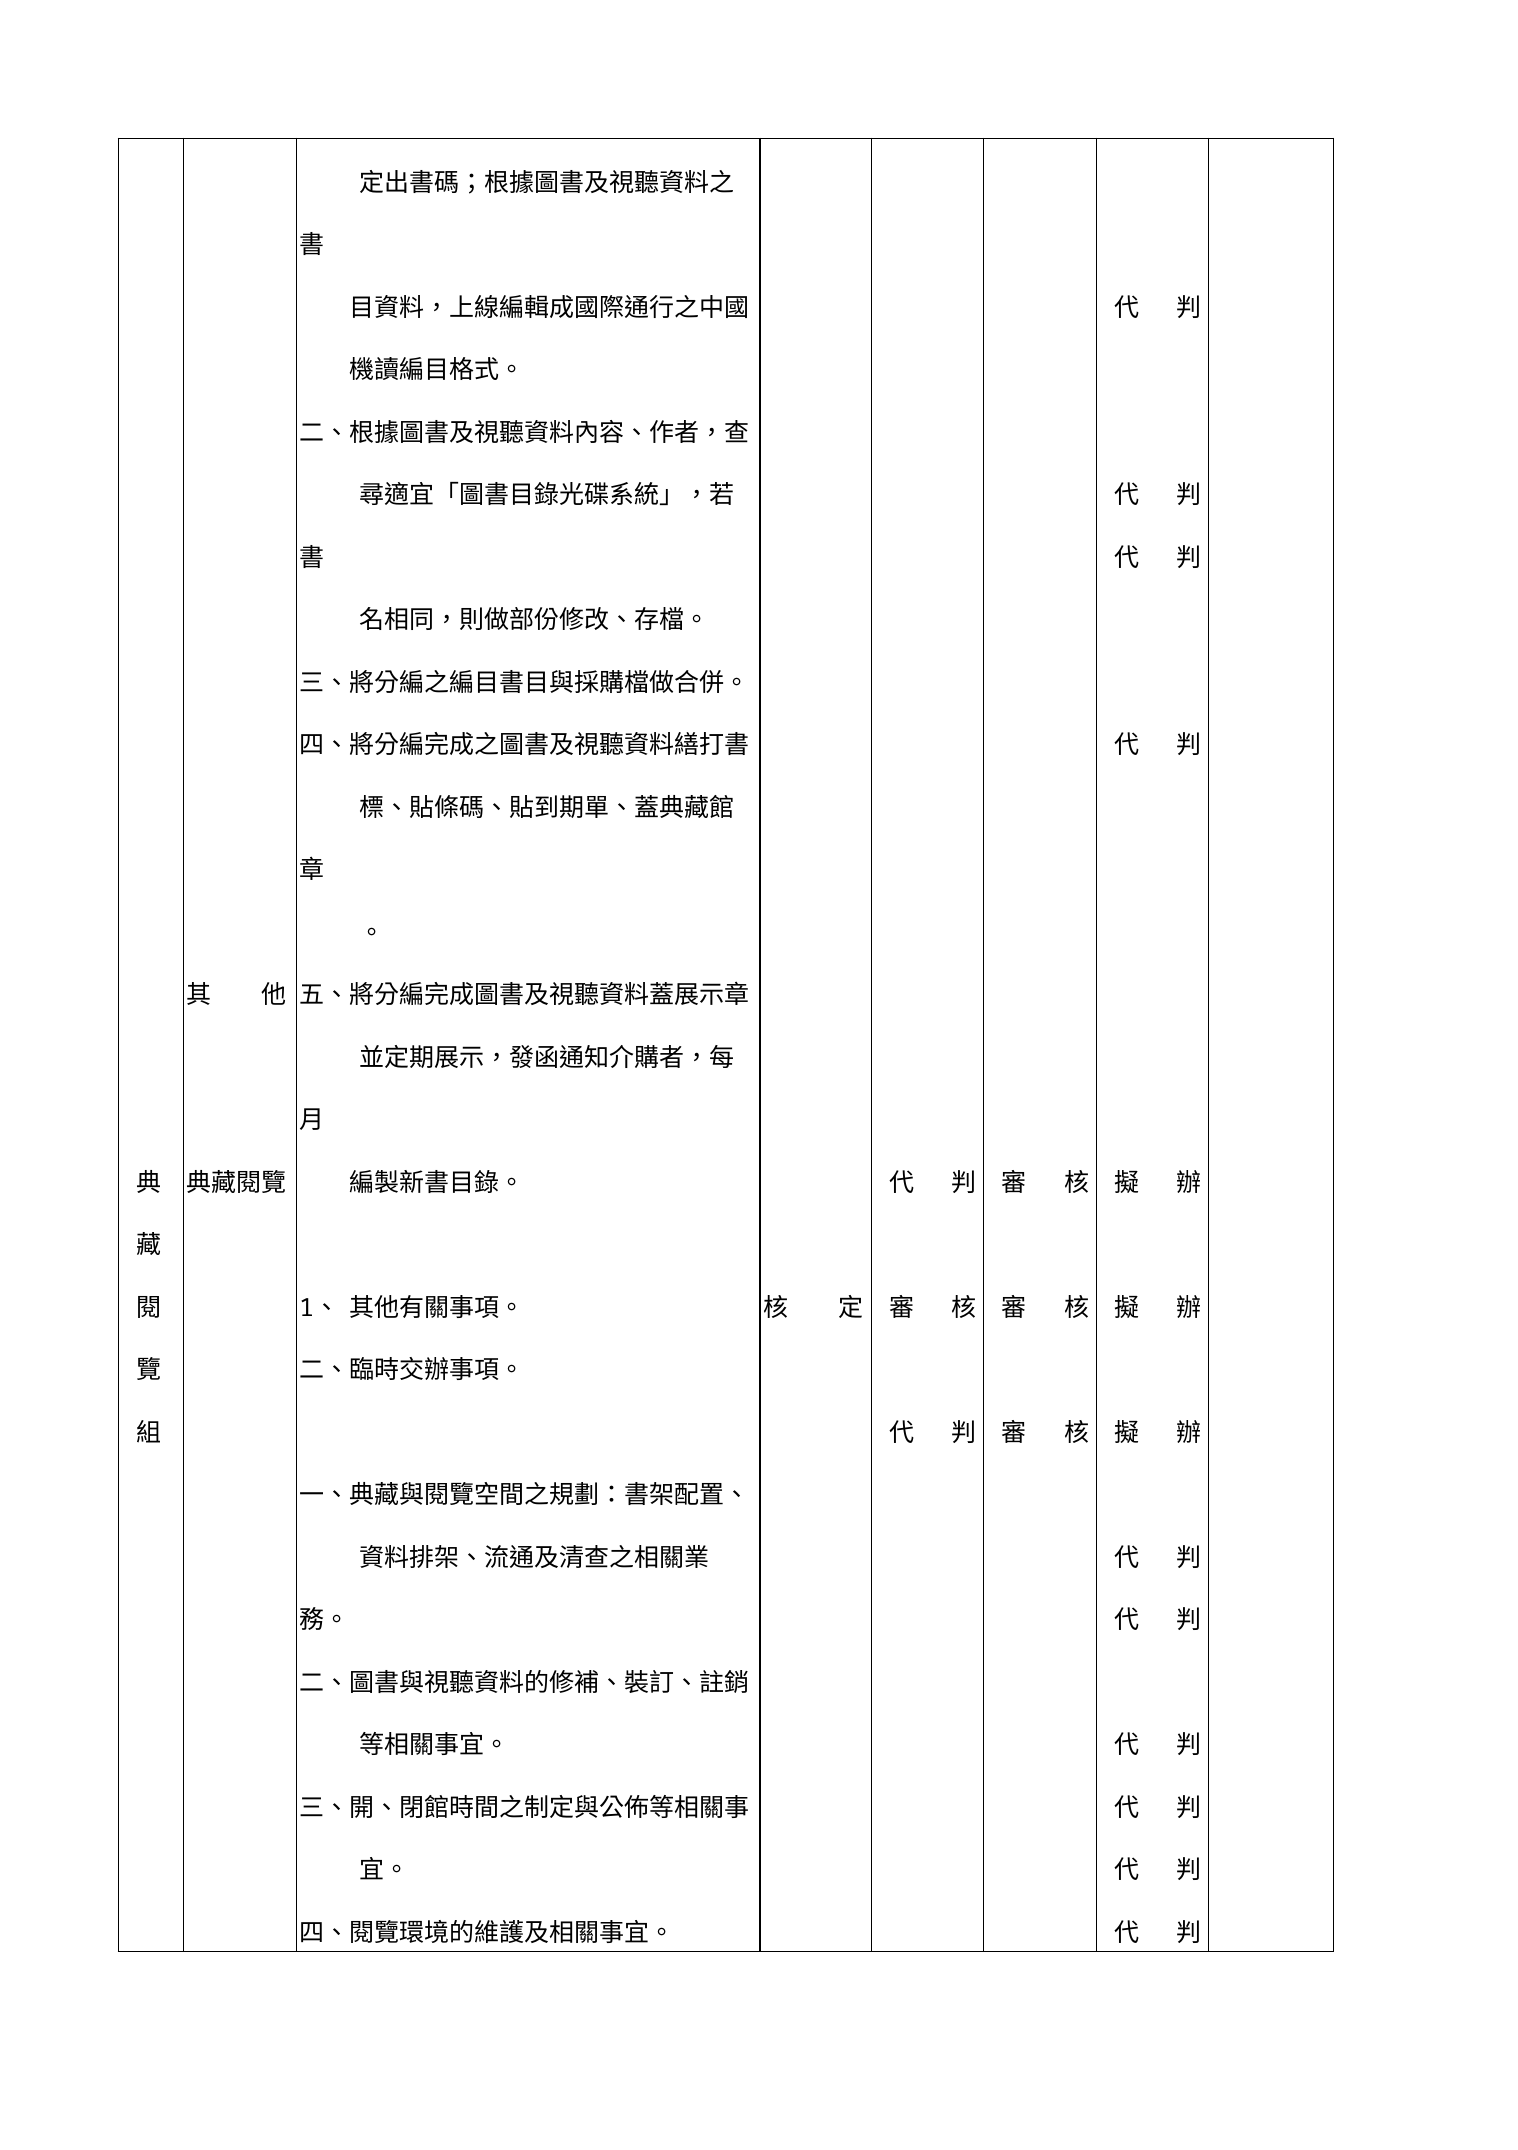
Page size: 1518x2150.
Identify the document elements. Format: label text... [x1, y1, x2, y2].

table_cell 典 藏 閱 覽 組 [119, 139, 183, 1951]
table_cell 代 判 代 判 代 判 代 判 擬 辦 擬 辦 擬 辦 代 判 代 判 代 判 代 判 代 判 代 判 [1097, 139, 1208, 1951]
table_cell 定出書碼；根據圖書及視聽資料之書 目資料，上線編輯成國際通行之中國 機讀編目格式。 二、根據圖書及視聽資料內容、作者，查 尋適宜「圖書目錄光碟系統」，若書 名相同，則做部份修改、存檔。 三、將分編之編目書目與採購檔做合併。 四、將分編完成之圖書及視聽資料繕打書 標、貼條碼、貼到期單、蓋典藏館章 。 五、將分編完成圖書及視聽資料蓋展示章 並定期展示，發函通知介購者，每月 編製新書目錄。 其他有關事項。 二、臨時交辦事項。 一、典藏與閱覽空間之規劃：書架配置、 資料排架、流通及清查之相關業務。 二、圖書與視聽資料的修補、裝訂、註銷 等相關事宜。 三、開、閉館時間之制定與公佈等相關事 宜。 四、閱覽環境的維護及相關事宜。 [297, 139, 759, 1951]
table_cell 代 判 審 核 代 判 [872, 139, 983, 1951]
table_cell [1209, 139, 1333, 1951]
table_cell 審 核 審 核 審 核 [984, 139, 1096, 1951]
table_cell 其 他 典藏閱覽 [184, 139, 296, 1951]
table_cell 核 定 [761, 139, 871, 1951]
